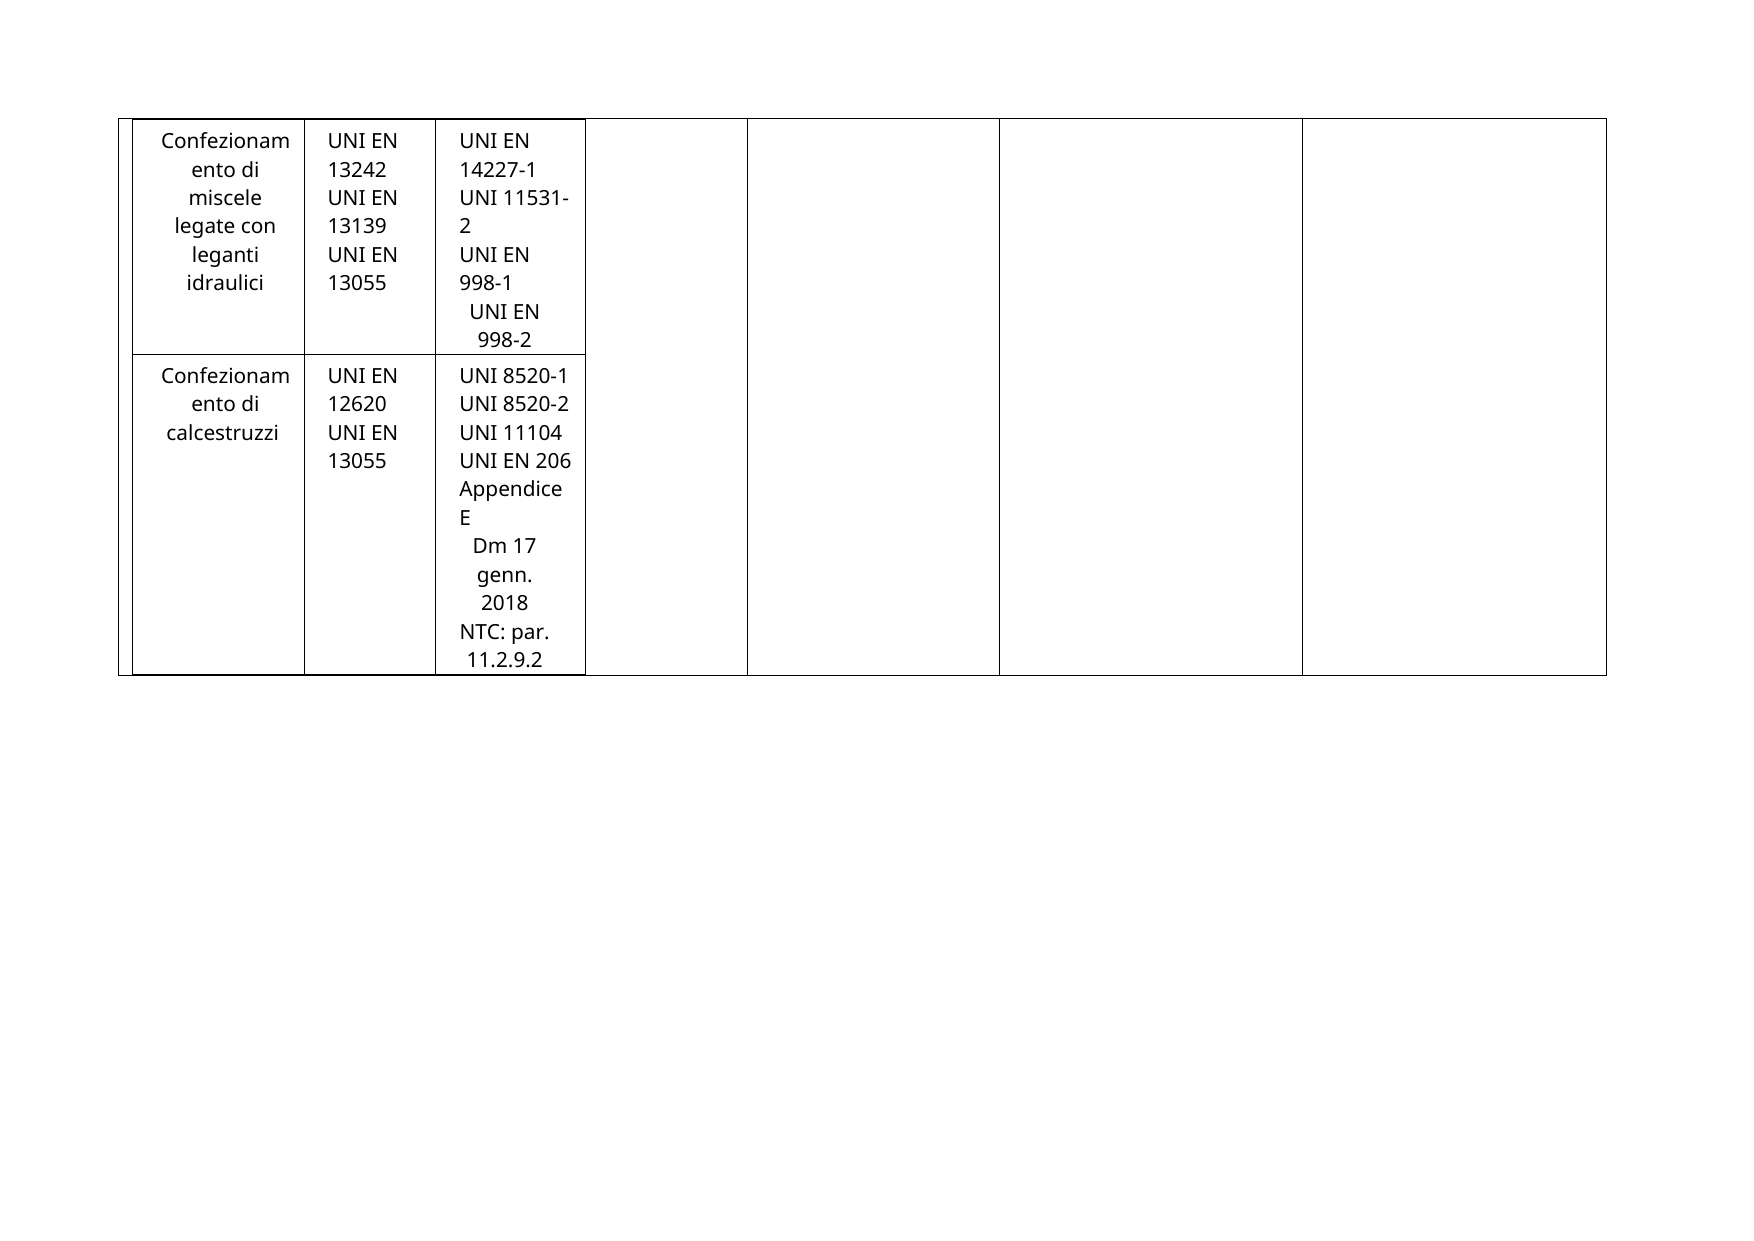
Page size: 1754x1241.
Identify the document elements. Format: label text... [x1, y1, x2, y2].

table_cell UNI 8520-1 UNI 8520-2 UNI 11104 UNI EN 206 Appendice E Dm 17 genn. 2018 NTC: par. 11.2.9.2 [436, 355, 585, 674]
table_cell UNI EN 12620 UNI EN 13055 [305, 355, 435, 674]
table_cell UNI EN 14227-1 UNI 11531-2 UNI EN 998-1 UNI EN 998-2 [436, 120, 585, 354]
table_cell [1000, 119, 1302, 675]
table_cell [1303, 119, 1606, 675]
table_cell UNI EN 13242 UNI EN 13139 UNI EN 13055 [305, 120, 435, 354]
table_cell Confezionamento di miscele legate con leganti idraulici [133, 120, 304, 354]
table_cell Confezionamento di calcestruzzi [133, 355, 304, 674]
table_cell [748, 119, 999, 675]
table_cell L'aggregato recuperato è utilizzato, secondo le norme tecniche di utilizzo di cui alla tabella 5, per: realizzazione di recuperi ambientali, riempimenti e colmate; realizzazione del corpo dei rilevati di opere in terra dell'ingegneria civile; realizzazione di miscele bituminose e sottofondi stradali, ferroviari, aeroportuali e di piazzali civili ed industriali; realizzazione di strati di fondazione delle infrastrutture di trasporto e di piazzali civili ed industriali; realizzazione di strati accessori aventi, a titolo esemplificativo, funzione anticapillare, antigelo, drenante; confezionamento di miscele legate con leganti idraulici (quali, a titolo esemplificativo, misti cementati, miscele betonabili) confezionamento di calcestruzzi; produzione di clinker per cemento. Produzione di cemento1. 1A far data della pubblicazione della normativa tecnica di riferimento UNI EN 197-6 sugli aggregati recuperati per l’utilizzo specifico e a condizione che nella stessa siano definiti puntualmente e espressamente i valori limite di concentrazione da applicare ai lotti di aggregato recuperato. Tabella 5 — Norme tecniche per l'utilizzo dell'aggregato recuperato Per tutti gli utilizzi si applica la Marcatura CE come disposto dal Regolamento (UE) n. 305/2011 del Parlamento europeo e del Consiglio del 9 marzo 2011. Per gli utilizzi di cui alla lettera f) e lettera g) debbono essere rispettati i limiti di cui alla voce 47 dell'allegato XVII del regolamento (CE) n. 1907/2006, del Parlamento europeo e del Consiglio, del 18 dicembre 2006, relativi alla presenza di cromo VI nel cemento e nelle miscele contenenti cemento. [586, 119, 747, 675]
